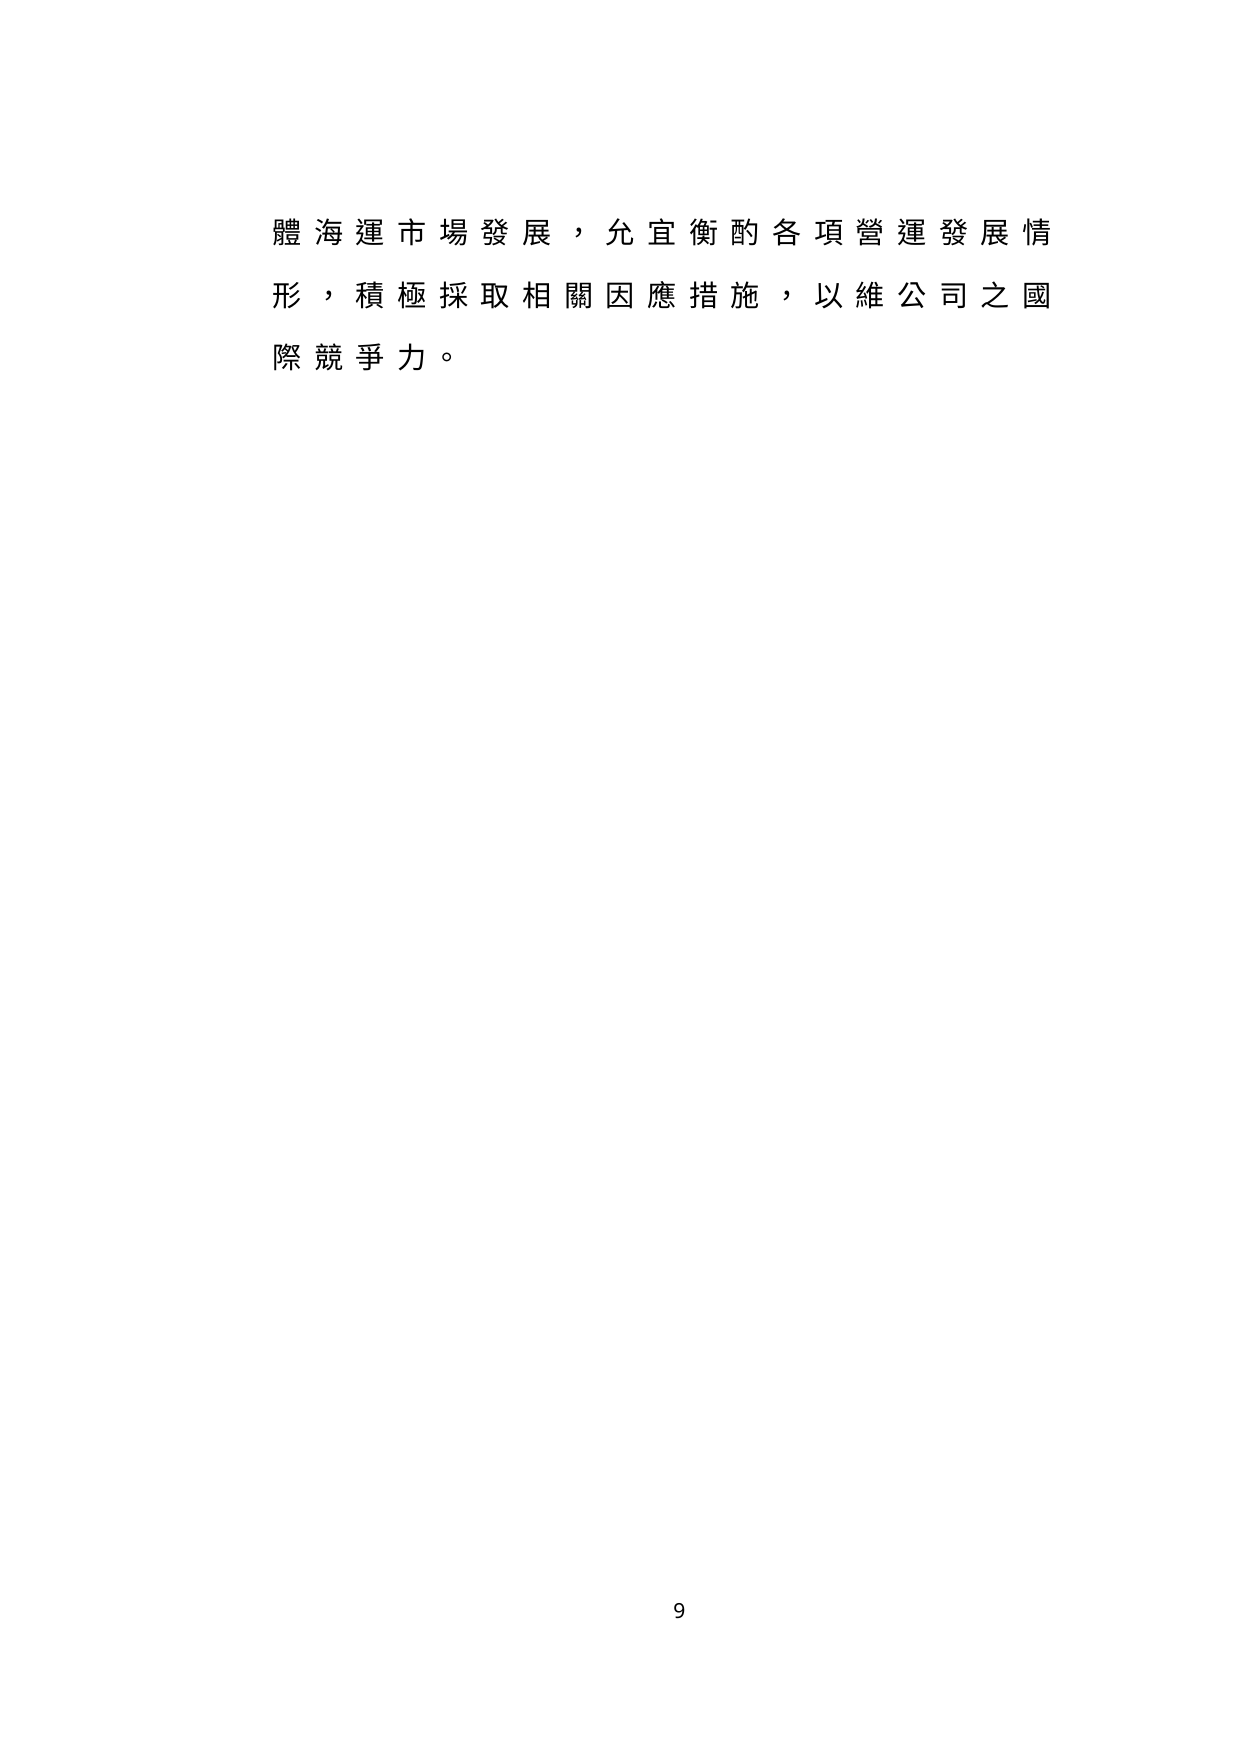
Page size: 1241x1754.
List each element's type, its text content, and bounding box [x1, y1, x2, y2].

text 綜上，港務公司111年度停泊、曳船、裝卸及倉儲業務之預計營運值均較110年度預算案數增加，與往年決算數相較則互有增減，惟經營效能指標如營業利益率、淨利率、總資產報酬率及權益報酬率等，卻為107年度以來最低，有待提升。鑒於疫情影響未來整體海運市場發展，允宜衡酌各項營運發展情形，積極採取相關因應措施，以維公司之國際競爭力。 [242, 189, 1058, 377]
